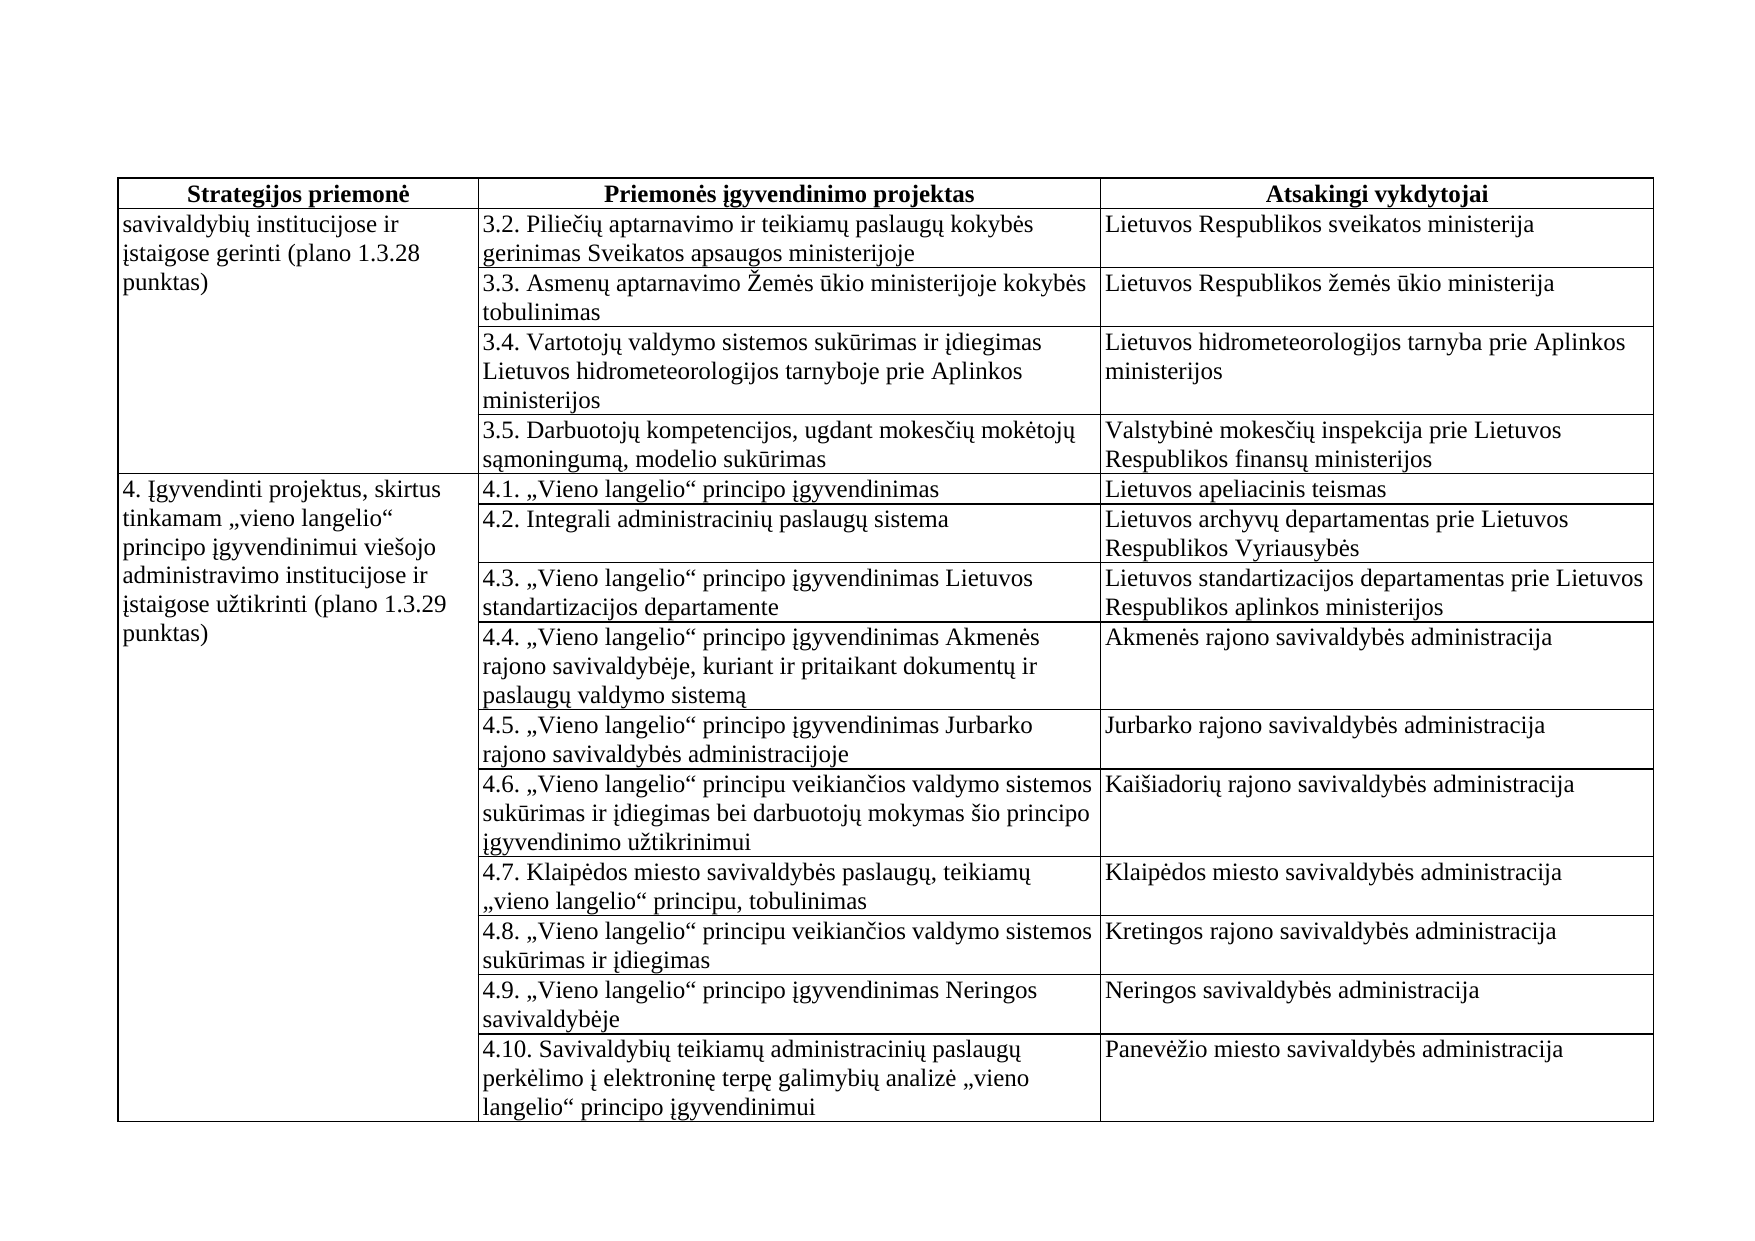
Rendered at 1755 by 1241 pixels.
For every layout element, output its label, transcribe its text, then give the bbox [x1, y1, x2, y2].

table_cell 3.5. Darbuotojų kompetencijos, ugdant mokesčių mokėtojų sąmoningumą, modelio sukūrimas [479, 415, 1100, 472]
table_cell Lietuvos Respublikos sveikatos ministerija [1101, 209, 1653, 267]
table_cell Lietuvos Respublikos žemės ūkio ministerija [1101, 268, 1653, 326]
table_cell Kretingos rajono savivaldybės administracija [1101, 916, 1653, 974]
table_cell 4.1. „Vieno langelio“ principo įgyvendinimas [479, 474, 1100, 503]
table_header Strategijos priemonė [119, 179, 478, 207]
table_header Atsakingi vykdytojai [1101, 179, 1653, 207]
table_cell 4.8. „Vieno langelio“ principu veikiančios valdymo sistemos sukūrimas ir įdiegimas [479, 916, 1100, 974]
table_cell 4.9. „Vieno langelio“ principo įgyvendinimas Neringos savivaldybėje [479, 975, 1100, 1033]
table_cell Lietuvos apeliacinis teismas [1101, 474, 1653, 503]
table_cell Panevėžio miesto savivaldybės administracija [1101, 1035, 1653, 1121]
table_cell Kaišiadorių rajono savivaldybės administracija [1101, 770, 1653, 856]
table_cell 4.10. Savivaldybių teikiamų administracinių paslaugų perkėlimo į elektroninę terpę galimybių analizė „vieno langelio“ principo įgyvendinimui [479, 1035, 1100, 1121]
table_cell Lietuvos standartizacijos departamentas prie Lietuvos Respublikos aplinkos ministerijos [1101, 563, 1653, 621]
table_cell 3.3. Asmenų aptarnavimo Žemės ūkio ministerijoje kokybės tobulinimas [479, 268, 1100, 326]
table_cell savivaldybių institucijose ir įstaigose gerinti (plano 1.3.28 punktas) [119, 209, 478, 472]
table_cell 3.2. Piliečių aptarnavimo ir teikiamų paslaugų kokybės gerinimas Sveikatos apsaugos ministerijoje [479, 209, 1100, 267]
table_cell 3.4. Vartotojų valdymo sistemos sukūrimas ir įdiegimas Lietuvos hidrometeorologijos tarnyboje prie Aplinkos ministerijos [479, 327, 1100, 413]
table_cell 4. Įgyvendinti projektus, skirtus tinkamam „vieno langelio“ principo įgyvendinimui viešojo administravimo institucijose ir įstaigose užtikrinti (plano 1.3.29 punktas) [119, 474, 478, 1121]
table_cell 4.3. „Vieno langelio“ principo įgyvendinimas Lietuvos standartizacijos departamente [479, 563, 1100, 621]
table_cell 4.2. Integrali administracinių paslaugų sistema [479, 505, 1100, 562]
table_header Priemonės įgyvendinimo projektas [479, 179, 1100, 207]
table_cell 4.7. Klaipėdos miesto savivaldybės paslaugų, teikiamų „vieno langelio“ principu, tobulinimas [479, 857, 1100, 915]
table_cell Klaipėdos miesto savivaldybės administracija [1101, 857, 1653, 915]
table_cell Akmenės rajono savivaldybės administracija [1101, 623, 1653, 709]
table_cell 4.6. „Vieno langelio“ principu veikiančios valdymo sistemos sukūrimas ir įdiegimas bei darbuotojų mokymas šio principo įgyvendinimo užtikrinimui [479, 770, 1100, 856]
table_cell Neringos savivaldybės administracija [1101, 975, 1653, 1033]
table_cell Jurbarko rajono savivaldybės administracija [1101, 710, 1653, 768]
table_cell Valstybinė mokesčių inspekcija prie Lietuvos Respublikos finansų ministerijos [1101, 415, 1653, 472]
table_cell Lietuvos archyvų departamentas prie Lietuvos Respublikos Vyriausybės [1101, 505, 1653, 562]
table_cell 4.4. „Vieno langelio“ principo įgyvendinimas Akmenės rajono savivaldybėje, kuriant ir pritaikant dokumentų ir paslaugų valdymo sistemą [479, 623, 1100, 709]
table_cell Lietuvos hidrometeorologijos tarnyba prie Aplinkos ministerijos [1101, 327, 1653, 413]
table_cell 4.5. „Vieno langelio“ principo įgyvendinimas Jurbarko rajono savivaldybės administracijoje [479, 710, 1100, 768]
